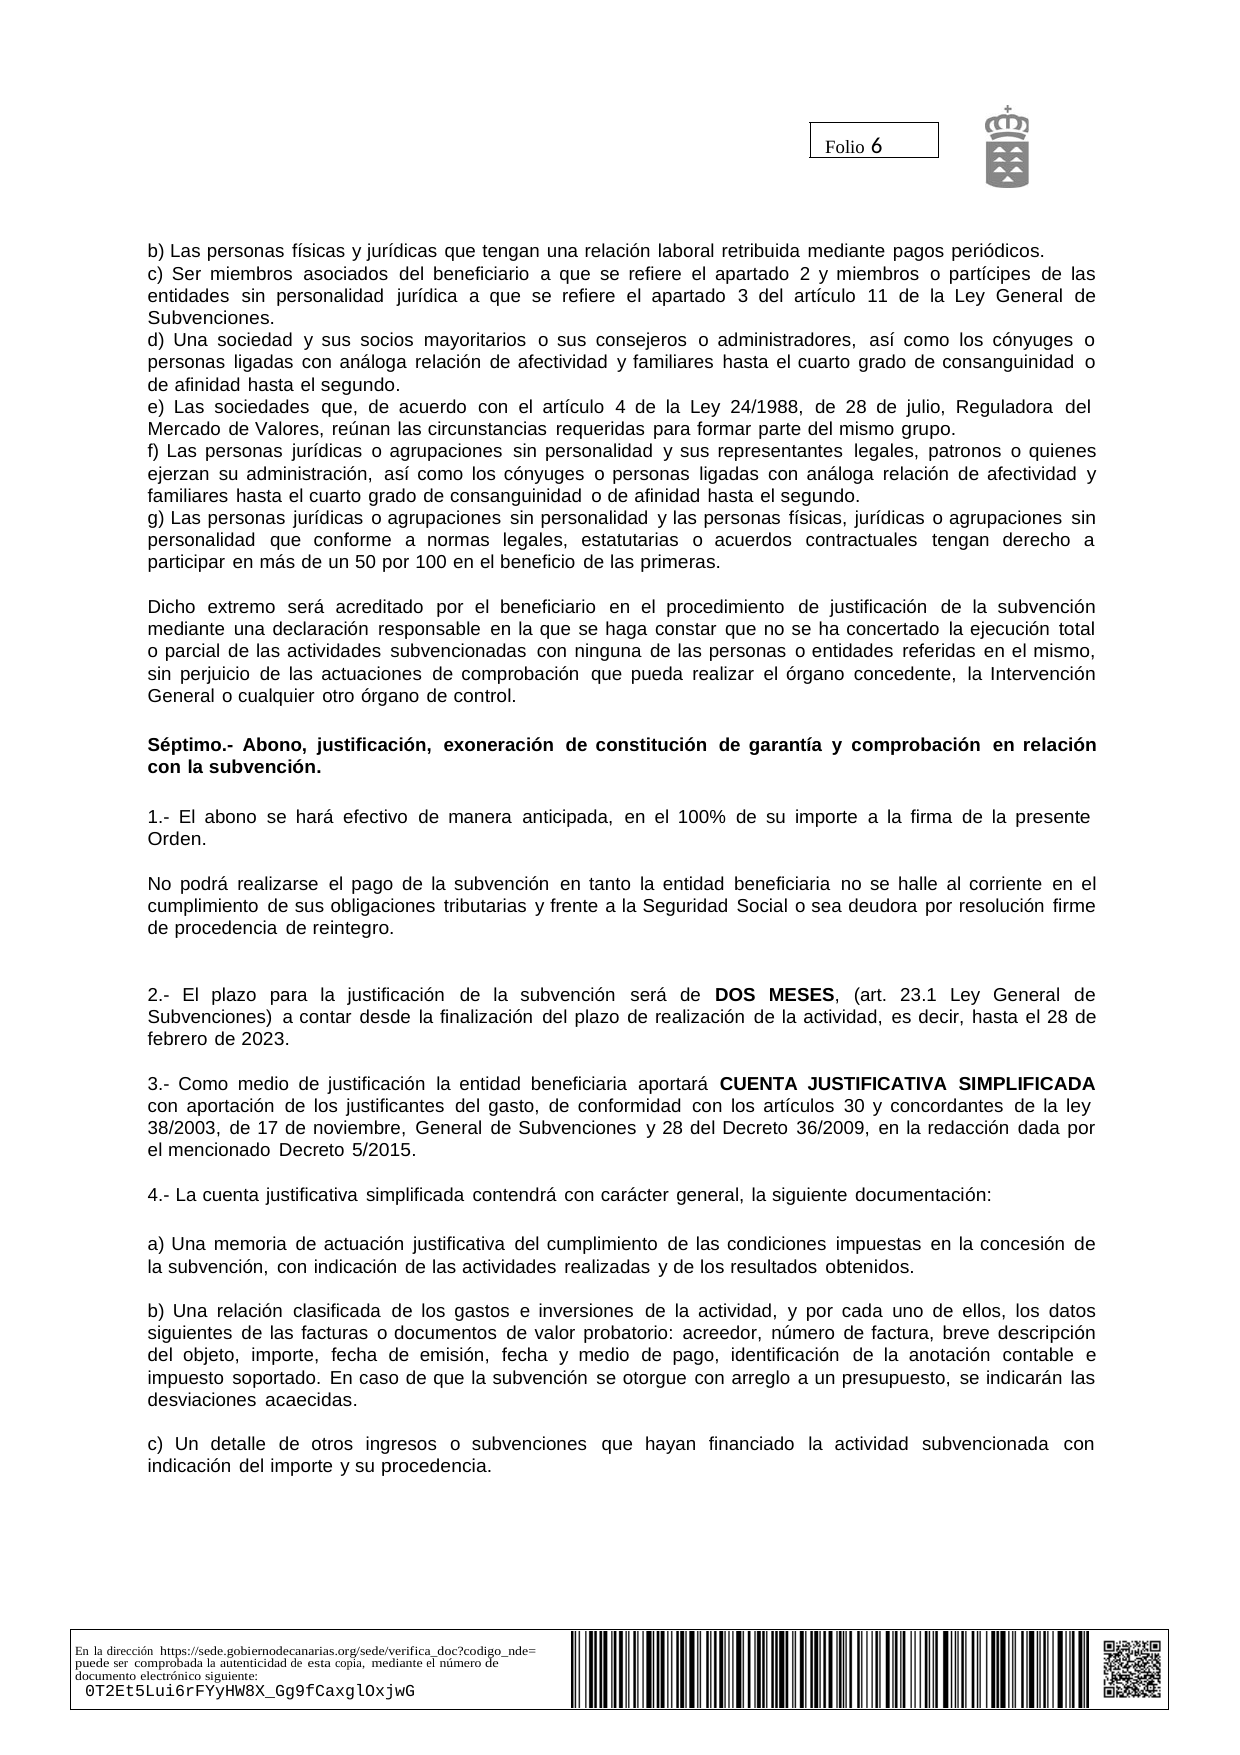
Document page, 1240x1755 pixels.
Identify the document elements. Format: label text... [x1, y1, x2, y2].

text 4.- La cuenta justificativa simplificada contendrá con carácter general, la siguiente documentación: [147, 1183, 996, 1205]
text a) Una memoria de actuación justificativa del cumplimiento de las condiciones impuestas en la concesión de la subvención, con indicación de las actividades realizadas y de los resultados obtenidos. [147, 1233, 1096, 1277]
text b) Las personas físicas y jurídicas que tengan una relación laboral retribuida mediante pagos periódicos. [147, 240, 1049, 262]
text Séptimo.- Abono, justificación, exoneración de constitución de garantía y comprobación en relación con la subvención. [147, 734, 1097, 778]
text 3.- Como medio de justificación la entidad beneficiaria aportará CUENTA JUSTIFICATIVA SIMPLIFICADA [147, 1072, 1097, 1094]
text 1.- El abono se hará efectivo de manera anticipada, en el 100% de su importe a la firma de la presente [147, 805, 1096, 827]
text g) Las personas jurídicas o agrupaciones sin personalidad y las personas físicas, jurídicas o agrupaciones sin personalidad que conforme a normas legales, estatutarias o acuerdos contractuales tengan derecho a participar en más de un 50 por 100 en el beneficio de las primeras. [147, 507, 1096, 573]
text Orden. [147, 828, 212, 849]
text d) Una sociedad y sus socios mayoritarios o sus consejeros o administradores, así como los cónyuges o personas ligadas con análoga relación de afectividad y familiares hasta el cuarto grado de consanguinidad o de afinidad hasta el segundo. [147, 329, 1096, 395]
text c) Un detalle de otros ingresos o subvenciones que hayan financiado la actividad subvencionada con indicación del importe y su procedencia. [147, 1433, 1096, 1477]
text b) Una relación clasificada de los gastos e inversiones de la actividad, y por cada uno de ellos, los datos siguientes de las facturas o documentos de valor probatorio: acreedor, número de factura, breve descripción del objeto, importe, fecha de emisión, fecha y medio de pago, identificación de la anotación contable e impuesto soportado. En caso de que la subvención se otorgue con arreglo a un presupuesto, se indicarán las desviaciones acaecidas. [147, 1300, 1096, 1410]
text Mercado de Valores, reúnan las circunstancias requeridas para formar parte del mismo grupo. [147, 418, 959, 439]
text Dicho extremo será acreditado por el beneficiario en el procedimiento de justificación de la subvención mediante una declaración responsable en la que se haga constar que no se ha concertado la ejecución total o parcial de las actividades subvencionadas con ninguna de las personas o entidades referidas en el mismo, sin perjuicio de las actuaciones de comprobación que pueda realizar el órgano concedente, la Intervención General o cualquier otro órgano de control. [147, 596, 1096, 706]
text No podrá realizarse el pago de la subvención en tanto la entidad beneficiaria no se halle al corriente en el cumplimiento de sus obligaciones tributarias y frente a la Seguridad Social o sea deudora por resolución firme de procedencia de reintegro. [147, 872, 1097, 938]
text 38/2003, de 17 de noviembre, General de Subvenciones y 28 del Decreto 36/2009, en la redacción dada por el mencionado Decreto 5/2015. [147, 1117, 1095, 1161]
text 2.- El plazo para la justificación de la subvención será de DOS MESES, (art. 23.1 Ley General de Subvenciones) a contar desde la finalización del plazo de realización de la actividad, es decir, hasta el 28 de febrero de 2023. [147, 983, 1097, 1049]
text con aportación de los justificantes del gasto, de conformidad con los artículos 30 y concordantes de la ley [147, 1094, 1095, 1116]
text c) Ser miembros asociados del beneficiario a que se refiere el apartado 2 y miembros o partícipes de las entidades sin personalidad jurídica a que se refiere el apartado 3 del artículo 11 de la Ley General de Subvenciones. [147, 263, 1096, 328]
text e) Las sociedades que, de acuerdo con el artículo 4 de la Ley 24/1988, de 28 de julio, Reguladora del [147, 396, 1096, 417]
text f) Las personas jurídicas o agrupaciones sin personalidad y sus representantes legales, patronos o quienes ejerzan su administración, así como los cónyuges o personas ligadas con análoga relación de afectividad y familiares hasta el cuarto grado de consanguinidad o de afinidad hasta el segundo. [147, 440, 1096, 506]
